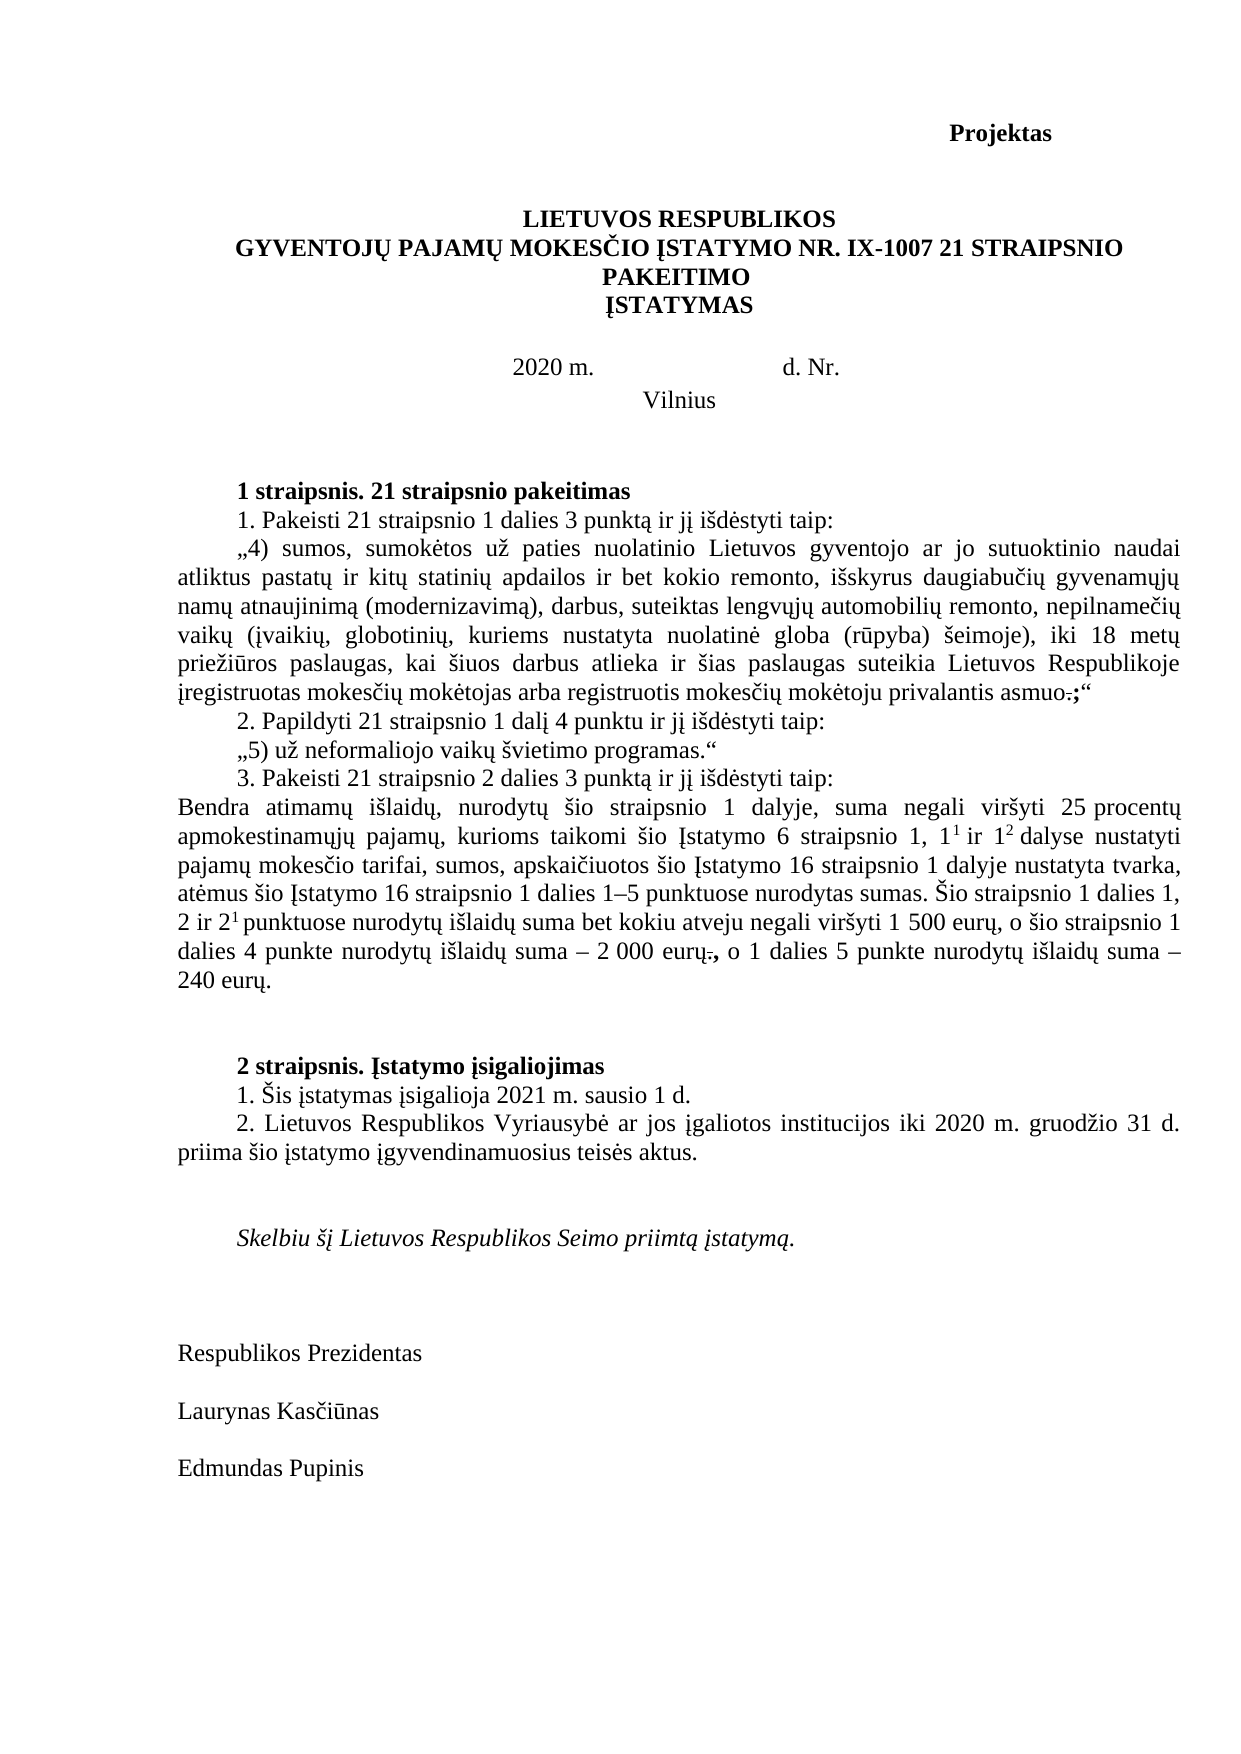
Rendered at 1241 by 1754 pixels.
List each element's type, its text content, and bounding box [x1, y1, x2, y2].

text „4) sumos, sumokėtos už paties nuolatinio Lietuvos gyventojo ar jo sutuoktinio naudai atliktus pastatų ir kitų statinių apdailos ir bet kokio remonto, išskyrus daugiabučių gyvenamųjų namų atnaujinimą (modernizavimą), darbus, suteiktas lengvųjų automobilių remonto, nepilnamečių vaikų (įvaikių, globotinių, kuriems nustatyta nuolatinė globa (rūpyba) šeimoje), iki 18 metų priežiūros paslaugas, kai šiuos darbus atlieka ir šias paslaugas suteikia Lietuvos Respublikoje įregistruotas mokesčių mokėtojas arba registruotis mokesčių mokėtoju privalantis asmuo.;“ [177, 533, 1181, 706]
text 3. Pakeisti 21 straipsnio 2 dalies 3 punktą ir jį išdėstyti taip: [177, 763, 1181, 792]
text 2020 m. d. Nr. [177, 352, 1181, 381]
text Edmundas Pupinis [177, 1453, 1181, 1482]
text 1 straipsnis. 21 straipsnio pakeitimas [177, 476, 1181, 505]
text ĮSTATYMAS [177, 291, 1181, 319]
text LIETUVOS RESPUBLIKOS [177, 204, 1181, 233]
text Laurynas Kasčiūnas [177, 1396, 1181, 1425]
text „5) už neformaliojo vaikų švietimo programas.“ [177, 735, 1181, 763]
text Projektas [949, 118, 1181, 147]
text Skelbiu šį Lietuvos Respublikos Seimo priimtą įstatymą. [177, 1223, 1157, 1252]
text Vilnius [177, 385, 1181, 414]
text Respublikos Prezidentas [177, 1338, 1181, 1367]
text 2. Papildyti 21 straipsnio 1 dalį 4 punktu ir jį išdėstyti taip: [177, 706, 1181, 735]
text 2 straipsnis. Įstatymo įsigaliojimas [177, 1051, 1181, 1080]
text 1. Šis įstatymas įsigalioja 2021 m. sausio 1 d. [177, 1080, 1181, 1108]
text 1. Pakeisti 21 straipsnio 1 dalies 3 punktą ir jį išdėstyti taip: [177, 505, 1181, 533]
text Bendra atimamų išlaidų, nurodytų šio straipsnio 1 dalyje, suma negali viršyti 25 procentų apmokestinamųjų pajamų, kurioms taikomi šio Įstatymo 6 straipsnio 1, 11 ir 12 dalyse nustatyti pajamų mokesčio tarifai, sumos, apskaičiuotos šio Įstatymo 16 straipsnio 1 dalyje nustatyta tvarka, atėmus šio Įstatymo 16 straipsnio 1 dalies 1–5 punktuose nurodytas sumas. Šio straipsnio 1 dalies 1, 2 ir 21 punktuose nurodytų išlaidų suma bet kokiu atveju negali viršyti 1 500 eurų, o šio straipsnio 1 dalies 4 punkte nurodytų išlaidų suma – 2 000 eurų., o 1 dalies 5 punkte nurodytų išlaidų suma – 240 eurų. [177, 792, 1181, 993]
text 2. Lietuvos Respublikos Vyriausybė ar jos įgaliotos institucijos iki 2020 m. gruodžio 31 d. priima šio įstatymo įgyvendinamuosius teisės aktus. [177, 1108, 1181, 1166]
text GYVENTOJŲ PAJAMŲ MOKESČIO ĮSTATYMO NR. IX-1007 21 STRAIPSNIO PAKEITIMO [177, 233, 1181, 291]
